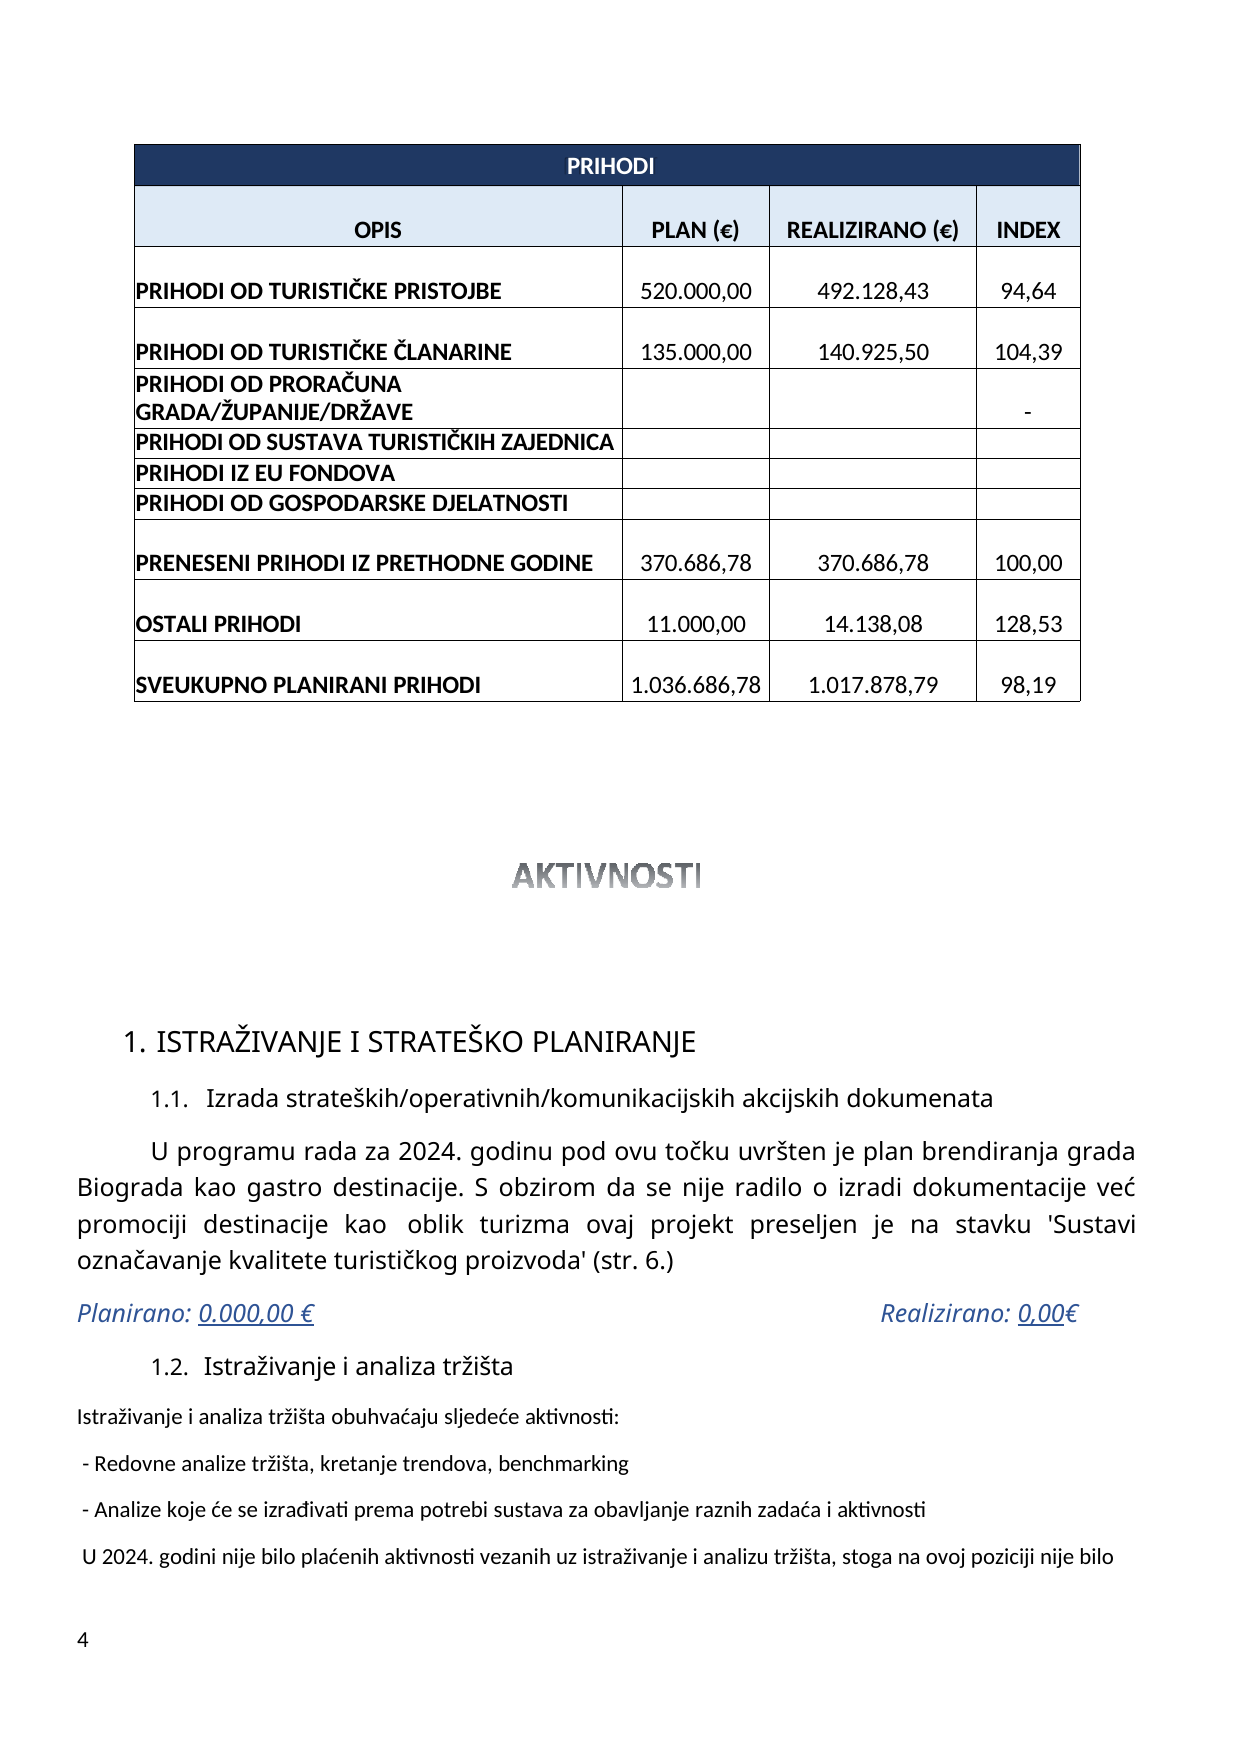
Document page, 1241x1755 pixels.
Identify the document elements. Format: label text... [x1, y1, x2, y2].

table_cell 492.128,43 [770, 247, 976, 307]
text Istraživanje i analiza tržišta obuhvaćaju sljedeće aktivnosti: [77, 1402, 1167, 1430]
table_cell 1.017.878,79 [770, 641, 976, 701]
table_cell SVEUKUPNO PLANIRANI PRIHODI [135, 641, 622, 701]
table_cell [977, 429, 1080, 458]
table_cell 94,64 [977, 247, 1080, 307]
table_cell PRIHODI IZ EU FONDOVA [135, 459, 622, 488]
table_cell [623, 489, 769, 518]
list Redovne analize tržišta, kretanje trendova, benchmarking [82, 1449, 1167, 1477]
table_cell PRIHODI OD PRORAČUNA GRADA/ŽUPANIJE/DRŽAVE [135, 369, 622, 428]
table_cell 370.686,78 [623, 520, 769, 579]
table_cell [770, 459, 976, 488]
table_cell 14.138,08 [770, 580, 976, 640]
table_cell 1.036.686,78 [623, 641, 769, 701]
table_cell [623, 369, 769, 428]
text Planirano: 0.000,00 € Realizirano: 0,00€ [77, 1296, 1167, 1329]
table_cell PRIHODI OD TURISTIČKE ČLANARINE [135, 308, 622, 367]
table_cell 104,39 [977, 308, 1080, 367]
table_cell [623, 459, 769, 488]
table_cell 100,00 [977, 520, 1080, 579]
table_cell PRIHODI OD TURISTIČKE PRISTOJBE [135, 247, 622, 307]
table_cell OSTALI PRIHODI [135, 580, 622, 640]
table_cell 370.686,78 [770, 520, 976, 579]
table_cell 135.000,00 [623, 308, 769, 367]
text U programu rada za 2024. godinu pod ovu točku uvršten je plan brendiranja grada Biograda kao gastro destinacije. S obzirom da se nije radilo o izradi dokumentacije već promociji destinacije kao oblik turizma ovaj projekt preseljen je na stavku 'Sustavi označavanje kvalitete turističkog proizvoda' (str. 6.) [77, 1133, 1138, 1277]
table_cell 520.000,00 [623, 247, 769, 307]
table_cell PLAN (€) [623, 187, 769, 246]
table_cell [770, 429, 976, 458]
table_cell [770, 489, 976, 518]
table_cell [977, 459, 1080, 488]
table_cell 128,53 [977, 580, 1080, 640]
table_cell 140.925,50 [770, 308, 976, 367]
table_cell [770, 369, 976, 428]
table_cell REALIZIRANO (€) [770, 187, 976, 246]
table_cell OPIS [135, 187, 622, 246]
text U 2024. godini nije bilo plaćenih aktivnosti vezanih uz istraživanje i analizu tržišta, stoga na ovoj poziciji nije bilo [77, 1542, 1167, 1571]
table_cell - [977, 369, 1080, 428]
table_cell 11.000,00 [623, 580, 769, 640]
table_cell [623, 429, 769, 458]
table_cell PRENESENI PRIHODI IZ PRETHODNE GODINE [135, 520, 622, 579]
table_cell INDEX [977, 187, 1080, 246]
table_cell [977, 489, 1080, 518]
table_cell PRIHODI OD GOSPODARSKE DJELATNOSTI [135, 489, 622, 518]
list Istraživanje i analiza tržišta [150, 1348, 1167, 1383]
table_cell PRIHODI OD SUSTAVA TURISTIČKIH ZAJEDNICA [135, 429, 622, 458]
list Analize koje će se izrađivati prema potrebi sustava za obavljanje raznih zadaća i aktivnosti [82, 1496, 1167, 1523]
list ISTRAŽIVANJE I STRATEŠKO PLANIRANJE [122, 1021, 1167, 1061]
table_cell 98,19 [977, 641, 1080, 701]
list Izrada strateških/operativnih/komunikacijskih akcijskih dokumenata [150, 1080, 1167, 1114]
